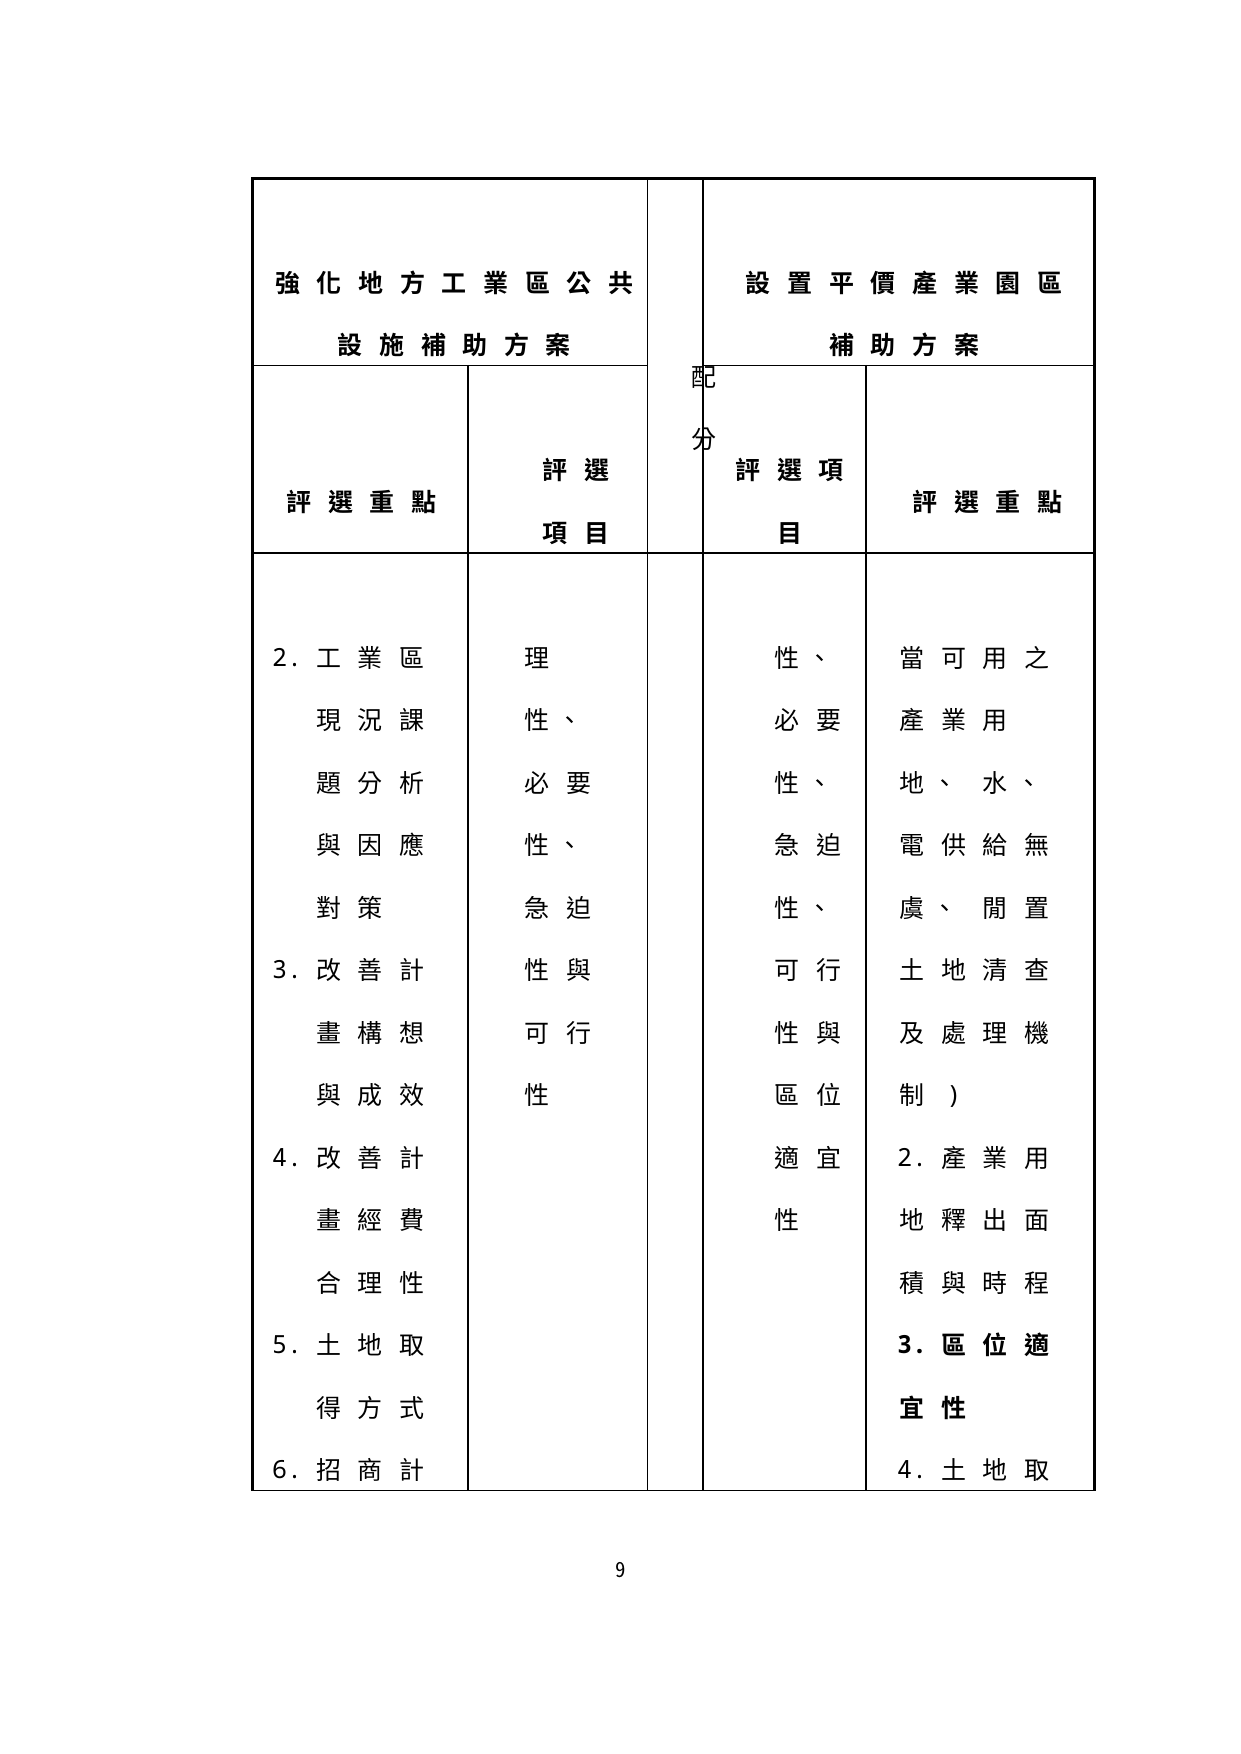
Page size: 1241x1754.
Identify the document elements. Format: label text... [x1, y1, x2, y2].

table_cell 2.園區設置計畫之計畫合理性、必要性、急迫性、可行性與區位適宜性 [704, 554, 865, 1490]
table_cell 評選項目 [704, 366, 865, 552]
table_header 強化地方工業區公共設施補助方案 [254, 180, 647, 365]
table_cell 20分 [648, 554, 702, 1490]
table_header 設置平價產業園區補助方案 [704, 180, 1093, 365]
table_header 配分 [648, 180, 702, 552]
table_cell 當可用之產業用地、水、電供給無虞、閒置土地清查及處理機制) 2.產業用地釋出面積與時程 3.區位適宜性 4.土地取 [867, 554, 1093, 1490]
table_cell 理性、必要性、急迫性與可行性 [469, 554, 647, 1490]
table_cell 2.工業區現況課題分析與因應對策 3.改善計畫構想與成效 4.改善計畫經費合理性 5.土地取得方式 6.招商計 [254, 554, 467, 1490]
table_cell 評選重點 [254, 366, 467, 552]
table_cell 評選項目 [469, 366, 647, 552]
table_cell 評選重點 [867, 366, 1093, 552]
table_header 配分 [694, 373, 702, 385]
